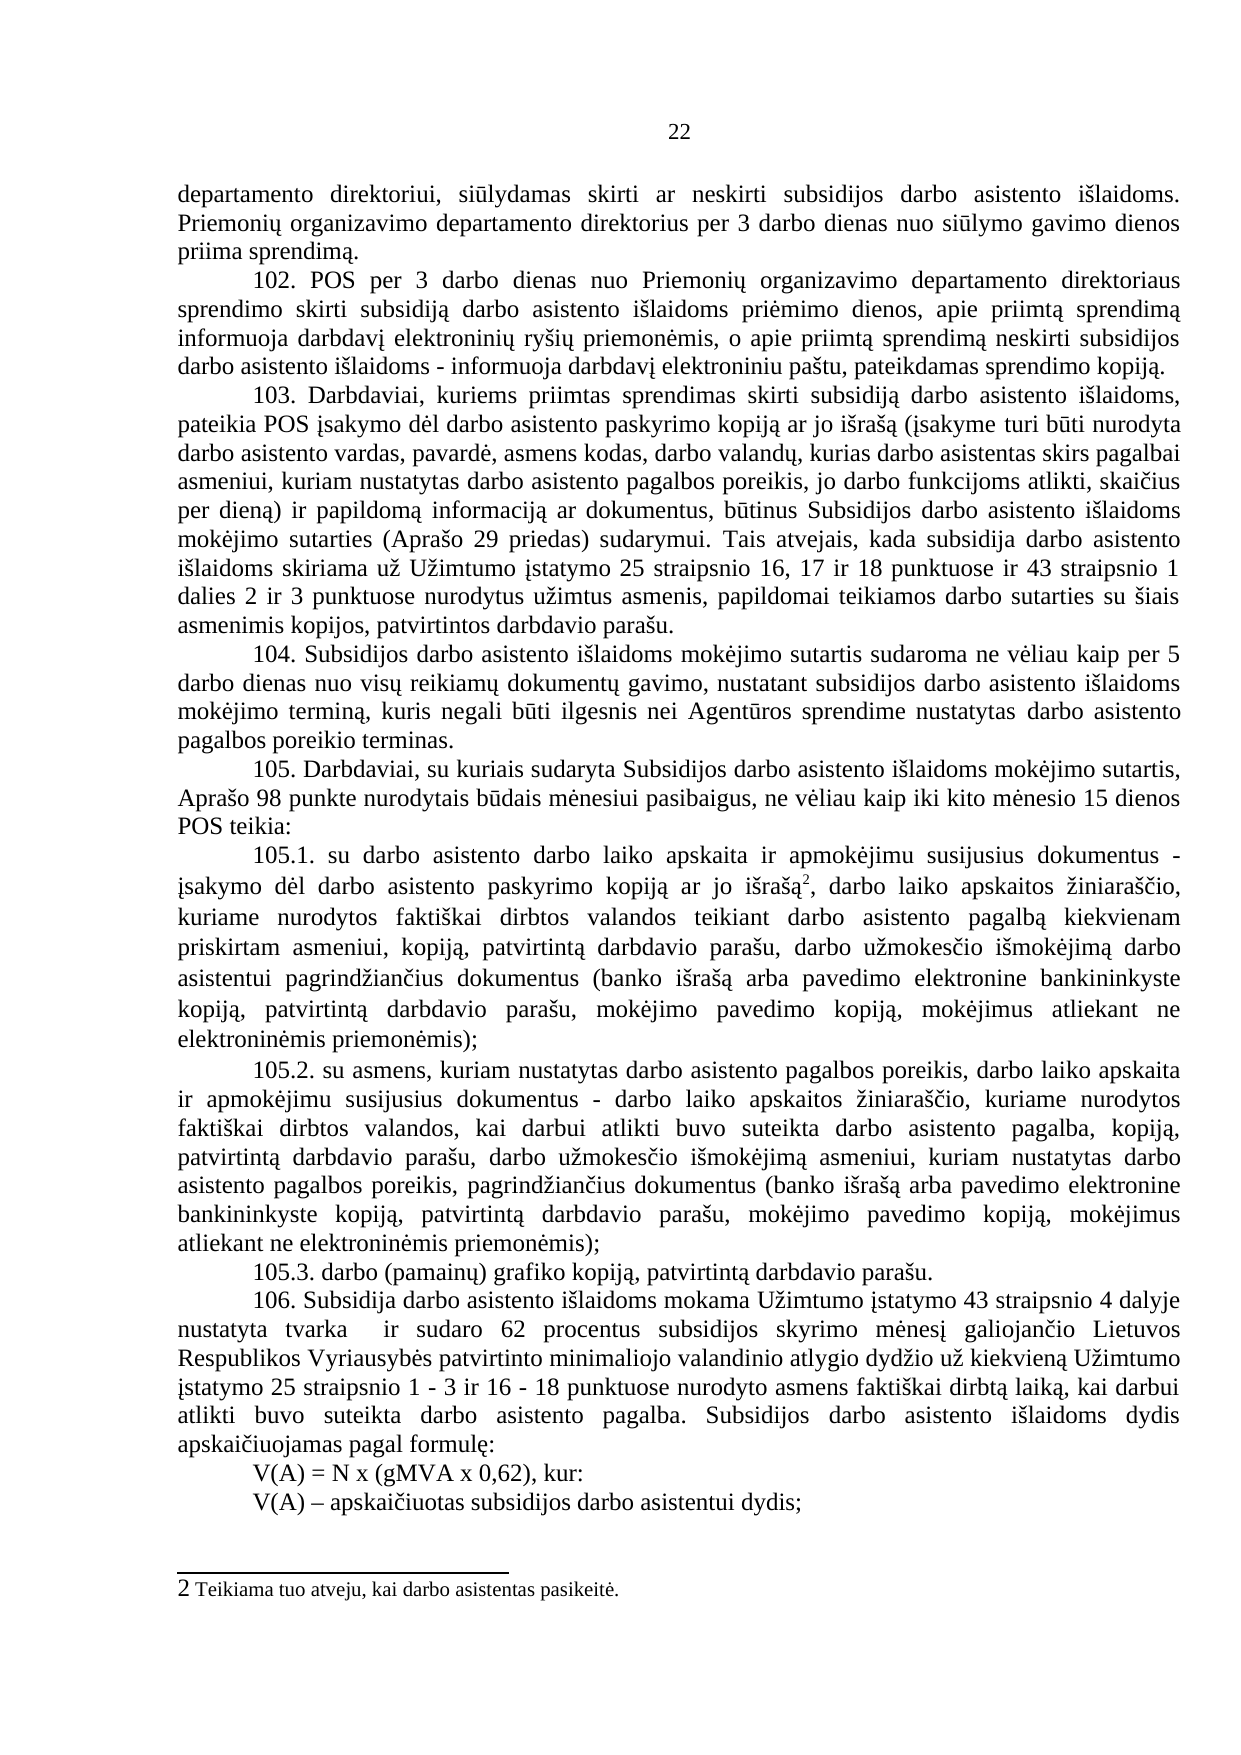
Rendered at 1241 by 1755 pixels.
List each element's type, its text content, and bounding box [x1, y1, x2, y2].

text departamento direktoriui, siūlydamas skirti ar neskirti subsidijos darbo asistento išlaidoms. Priemonių organizavimo departamento direktorius per 3 darbo dienas nuo siūlymo gavimo dienos priima sprendimą. [177, 179, 1181, 265]
text 104. Subsidijos darbo asistento išlaidoms mokėjimo sutartis sudaroma ne vėliau kaip per 5 darbo dienas nuo visų reikiamų dokumentų gavimo, nustatant subsidijos darbo asistento išlaidoms mokėjimo terminą, kuris negali būti ilgesnis nei Agentūros sprendime nustatytas darbo asistento pagalbos poreikio terminas. [177, 639, 1181, 754]
text 105. Darbdaviai, su kuriais sudaryta Subsidijos darbo asistento išlaidoms mokėjimo sutartis, Aprašo 98 punkte nurodytais būdais mėnesiui pasibaigus, ne vėliau kaip iki kito mėnesio 15 dienos POS teikia: [177, 754, 1181, 840]
text 103. Darbdaviai, kuriems priimtas sprendimas skirti subsidiją darbo asistento išlaidoms, pateikia POS įsakymo dėl darbo asistento paskyrimo kopiją ar jo išrašą (įsakyme turi būti nurodyta darbo asistento vardas, pavardė, asmens kodas, darbo valandų, kurias darbo asistentas skirs pagalbai asmeniui, kuriam nustatytas darbo asistento pagalbos poreikis, jo darbo funkcijoms atlikti, skaičius per dieną) ir papildomą informaciją ar dokumentus, būtinus Subsidijos darbo asistento išlaidoms mokėjimo sutarties (Aprašo 29 priedas) sudarymui. Tais atvejais, kada subsidija darbo asistento išlaidoms skiriama už Užimtumo įstatymo 25 straipsnio 16, 17 ir 18 punktuose ir 43 straipsnio 1 dalies 2 ir 3 punktuose nurodytus užimtus asmenis, papildomai teikiamos darbo sutarties su šiais asmenimis kopijos, patvirtintos darbdavio parašu. [177, 380, 1181, 639]
text Teikiama tuo atveju, kai darbo asistentas pasikeitė. [177, 1573, 1181, 1602]
text V(A) = N x (gMVA x 0,62), kur: [177, 1458, 1181, 1487]
text 106. Subsidija darbo asistento išlaidoms mokama Užimtumo įstatymo 43 straipsnio 4 dalyje nustatyta tvarka ir sudaro 62 procentus subsidijos skyrimo mėnesį galiojančio Lietuvos Respublikos Vyriausybės patvirtinto minimaliojo valandinio atlygio dydžio už kiekvieną Užimtumo įstatymo 25 straipsnio 1 - 3 ir 16 - 18 punktuose nurodyto asmens faktiškai dirbtą laiką, kai darbui atlikti buvo suteikta darbo asistento pagalba. Subsidijos darbo asistento išlaidoms dydis apskaičiuojamas pagal formulę: [177, 1285, 1181, 1458]
text 105.3. darbo (pamainų) grafiko kopiją, patvirtintą darbdavio parašu. [177, 1257, 1181, 1285]
text 105.1. su darbo asistento darbo laiko apskaita ir apmokėjimu susijusius dokumentus - įsakymo dėl darbo asistento paskyrimo kopiją ar jo išrašą, darbo laiko apskaitos žiniaraščio, kuriame nurodytos faktiškai dirbtos valandos teikiant darbo asistento pagalbą kiekvienam priskirtam asmeniui, kopiją, patvirtintą darbdavio parašu, darbo užmokesčio išmokėjimą darbo asistentui pagrindžiančius dokumentus (banko išrašą arba pavedimo elektronine bankininkyste kopiją, patvirtintą darbdavio parašu, mokėjimo pavedimo kopiją, mokėjimus atliekant ne elektroninėmis priemonėmis); [177, 840, 1181, 1053]
text V(A) – apskaičiuotas subsidijos darbo asistentui dydis; [177, 1487, 1181, 1515]
text 102. POS per 3 darbo dienas nuo Priemonių organizavimo departamento direktoriaus sprendimo skirti subsidiją darbo asistento išlaidoms priėmimo dienos, apie priimtą sprendimą informuoja darbdavį elektroninių ryšių priemonėmis, o apie priimtą sprendimą neskirti subsidijos darbo asistento išlaidoms - informuoja darbdavį elektroniniu paštu, pateikdamas sprendimo kopiją. [177, 265, 1181, 380]
text 105.2. su asmens, kuriam nustatytas darbo asistento pagalbos poreikis, darbo laiko apskaita ir apmokėjimu susijusius dokumentus - darbo laiko apskaitos žiniaraščio, kuriame nurodytos faktiškai dirbtos valandos, kai darbui atlikti buvo suteikta darbo asistento pagalba, kopiją, patvirtintą darbdavio parašu, darbo užmokesčio išmokėjimą asmeniui, kuriam nustatytas darbo asistento pagalbos poreikis, pagrindžiančius dokumentus (banko išrašą arba pavedimo elektronine bankininkyste kopiją, patvirtintą darbdavio parašu, mokėjimo pavedimo kopiją, mokėjimus atliekant ne elektroninėmis priemonėmis); [177, 1055, 1181, 1257]
